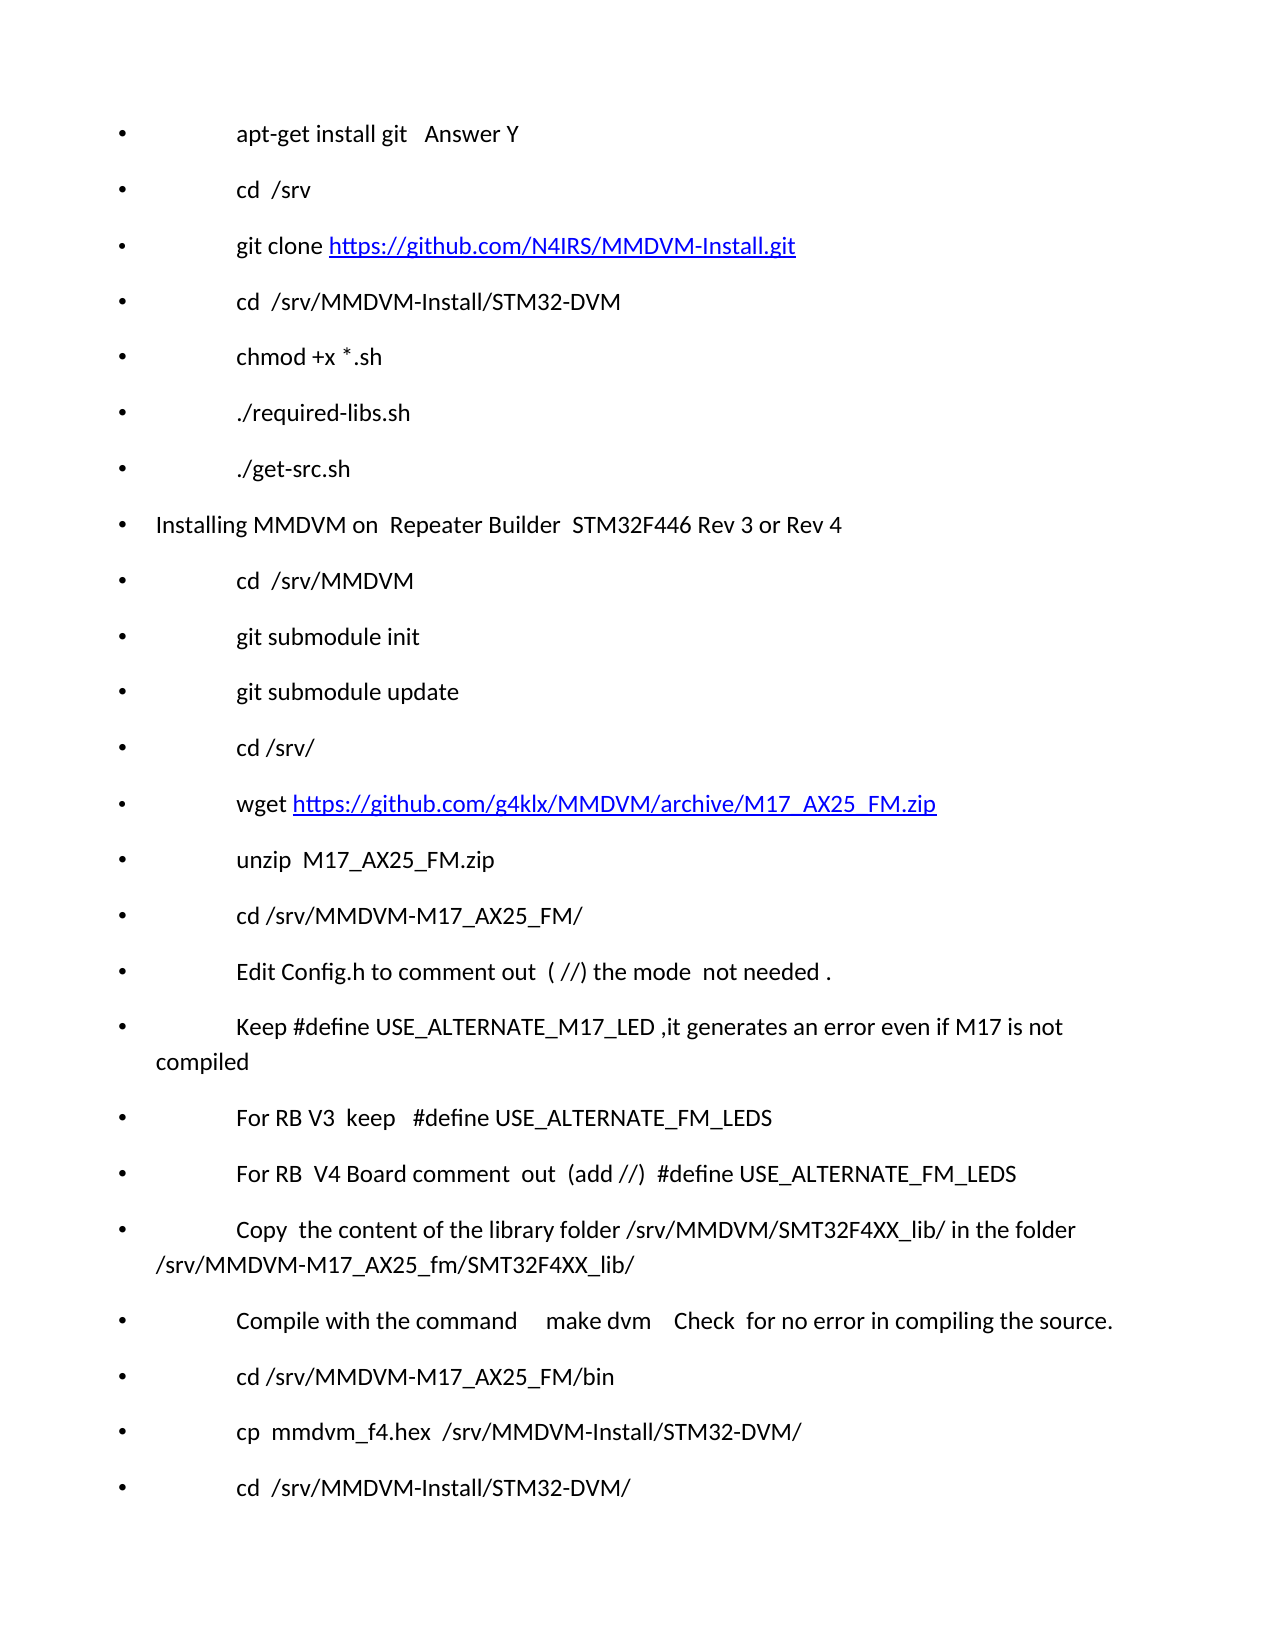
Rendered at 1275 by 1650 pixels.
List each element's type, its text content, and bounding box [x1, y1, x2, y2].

list ./get-src.sh [118, 453, 1157, 484]
list chmod +x *.sh [118, 341, 1157, 372]
list git submodule init [118, 621, 1157, 651]
list Installing MMDVM on Repeater Builder STM32F446 Rev 3 or Rev 4 [118, 509, 1157, 539]
list git submodule update [118, 676, 1157, 707]
list wget https://github.com/g4klx/MMDVM/archive/M17_AX25_FM.zip [118, 788, 1157, 819]
list apt-get install git Answer Y [118, 118, 1157, 149]
list ./required-libs.sh [118, 397, 1157, 428]
list git clone https://github.com/N4IRS/MMDVM-Install.git [118, 230, 1157, 260]
list cd /srv/MMDVM-M17_AX25_FM/ [118, 900, 1157, 930]
list cd /srv [118, 174, 1157, 204]
list cd /srv/MMDVM-M17_AX25_FM/bin [118, 1361, 1157, 1391]
list For RB V4 Board comment out (add //) #define USE_ALTERNATE_FM_LEDS [118, 1158, 1157, 1189]
list cd /srv/MMDVM-Install/STM32-DVM [118, 286, 1157, 316]
list cd /srv/MMDVM-Install/STM32-DVM/ [118, 1472, 1157, 1503]
list unzip M17_AX25_FM.zip [118, 844, 1157, 874]
list Keep #define USE_ALTERNATE_M17_LED ,it generates an error even if M17 is not compiled [118, 1011, 1157, 1077]
list Edit Config.h to comment out ( //) the mode not needed . [118, 956, 1157, 986]
list cd /srv/MMDVM [118, 565, 1157, 595]
list Copy the content of the library folder /srv/MMDVM/SMT32F4XX_lib/ in the folder /srv/MMDVM-M17_AX25_fm/SMT32F4XX_lib/ [118, 1214, 1157, 1279]
list cd /srv/ [118, 732, 1157, 763]
list Compile with the command make dvm Check for no error in compiling the source. [118, 1305, 1157, 1335]
list cp mmdvm_f4.hex /srv/MMDVM-Install/STM32-DVM/ [118, 1416, 1157, 1447]
list For RB V3 keep #define USE_ALTERNATE_FM_LEDS [118, 1102, 1157, 1133]
